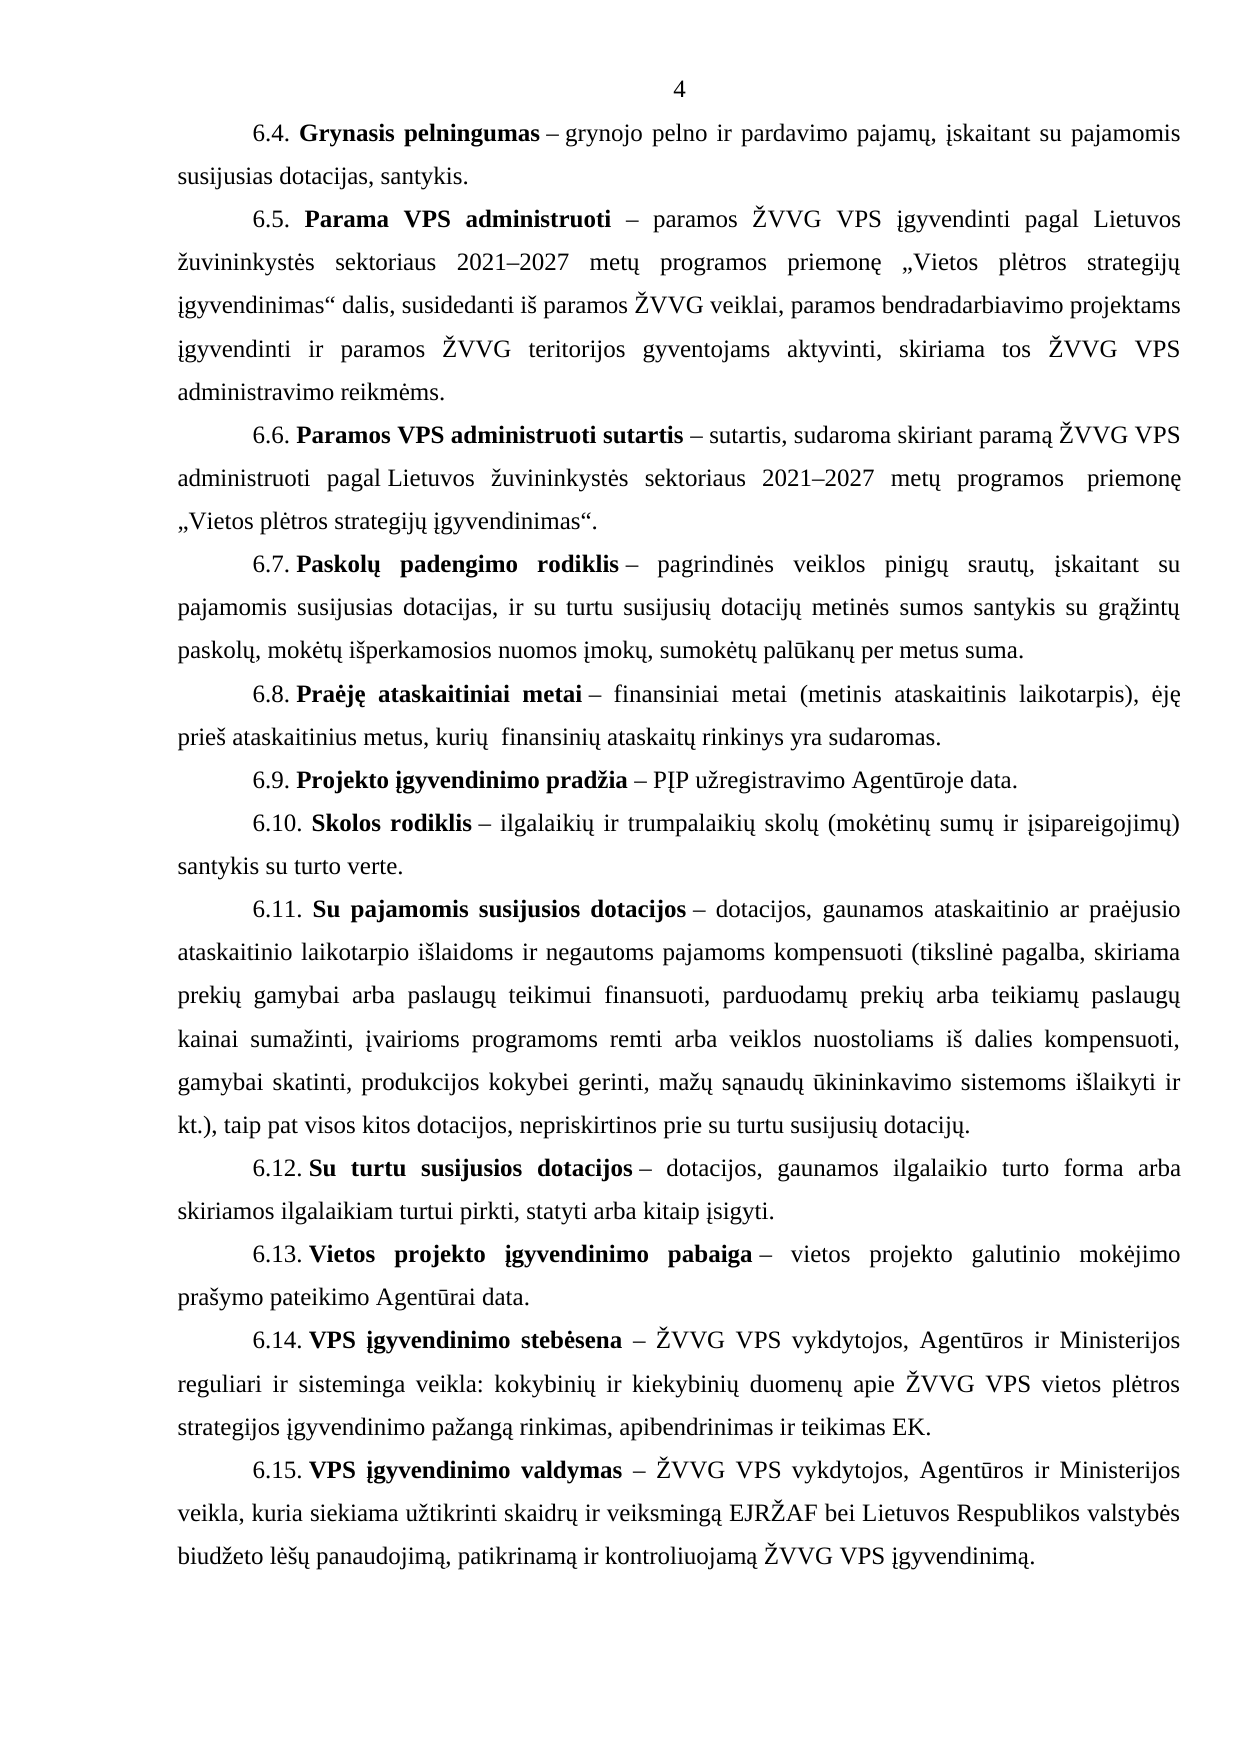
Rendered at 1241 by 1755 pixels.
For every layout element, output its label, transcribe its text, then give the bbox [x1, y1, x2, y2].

text 6.11. Su pajamomis susijusios dotacijos – dotacijos, gaunamos ataskaitinio ar praėjusio ataskaitinio laikotarpio išlaidoms ir negautoms pajamoms kompensuoti (tikslinė pagalba, skiriama prekių gamybai arba paslaugų teikimui finansuoti, parduodamų prekių arba teikiamų paslaugų kainai sumažinti, įvairioms programoms remti arba veiklos nuostoliams iš dalies kompensuoti, gamybai skatinti, produkcijos kokybei gerinti, mažų sąnaudų ūkininkavimo sistemoms išlaikyti ir kt.), taip pat visos kitos dotacijos, nepriskirtinos prie su turtu susijusių dotacijų. [177, 894, 1181, 1139]
text 6.12. Su turtu susijusios dotacijos – dotacijos, gaunamos ilgalaikio turto forma arba skiriamos ilgalaikiam turtui pirkti, statyti arba kitaip įsigyti. [177, 1153, 1181, 1225]
text 6.15. VPS įgyvendinimo valdymas – ŽVVG VPS vykdytojos, Agentūros ir Ministerijos veikla, kuria siekiama užtikrinti skaidrų ir veiksmingą EJRŽAF bei Lietuvos Respublikos valstybės biudžeto lėšų panaudojimą, patikrinamą ir kontroliuojamą ŽVVG VPS įgyvendinimą. [177, 1455, 1181, 1570]
text 6.10. Skolos rodiklis – ilgalaikių ir trumpalaikių skolų (mokėtinų sumų ir įsipareigojimų) santykis su turto verte. [177, 808, 1181, 880]
text 6.7. Paskolų padengimo rodiklis – pagrindinės veiklos pinigų srautų, įskaitant su pajamomis susijusias dotacijas, ir su turtu susijusių dotacijų metinės sumos santykis su grąžintų paskolų, mokėtų išperkamosios nuomos įmokų, sumokėtų palūkanų per metus suma. [177, 549, 1181, 664]
text 6.5. Parama VPS administruoti – paramos ŽVVG VPS įgyvendinti pagal Lietuvos žuvininkystės sektoriaus 2021–2027 metų programos priemonę „Vietos plėtros strategijų įgyvendinimas“ dalis, susidedanti iš paramos ŽVVG veiklai, paramos bendradarbiavimo projektams įgyvendinti ir paramos ŽVVG teritorijos gyventojams aktyvinti, skiriama tos ŽVVG VPS administravimo reikmėms. [177, 204, 1181, 406]
text 6.14. VPS įgyvendinimo stebėsena – ŽVVG VPS vykdytojos, Agentūros ir Ministerijos reguliari ir sisteminga veikla: kokybinių ir kiekybinių duomenų apie ŽVVG VPS vietos plėtros strategijos įgyvendinimo pažangą rinkimas, apibendrinimas ir teikimas EK. [177, 1326, 1181, 1441]
text 6.8. Praėję ataskaitiniai metai – finansiniai metai (metinis ataskaitinis laikotarpis), ėję prieš ataskaitinius metus, kurių finansinių ataskaitų rinkinys yra sudaromas. [177, 679, 1181, 751]
text 6.13. Vietos projekto įgyvendinimo pabaiga – vietos projekto galutinio mokėjimo prašymo pateikimo Agentūrai data. [177, 1239, 1181, 1311]
text 6.6. Paramos VPS administruoti sutartis – sutartis, sudaroma skiriant paramą ŽVVG VPS administruoti pagal Lietuvos žuvininkystės sektoriaus 2021–2027 metų programos priemonę „Vietos plėtros strategijų įgyvendinimas“. [177, 420, 1181, 535]
text 6.9. Projekto įgyvendinimo pradžia – PĮP užregistravimo Agentūroje data. [177, 765, 1181, 794]
text 6.4. Grynasis pelningumas – grynojo pelno ir pardavimo pajamų, įskaitant su pajamomis susijusias dotacijas, santykis. [177, 118, 1181, 190]
